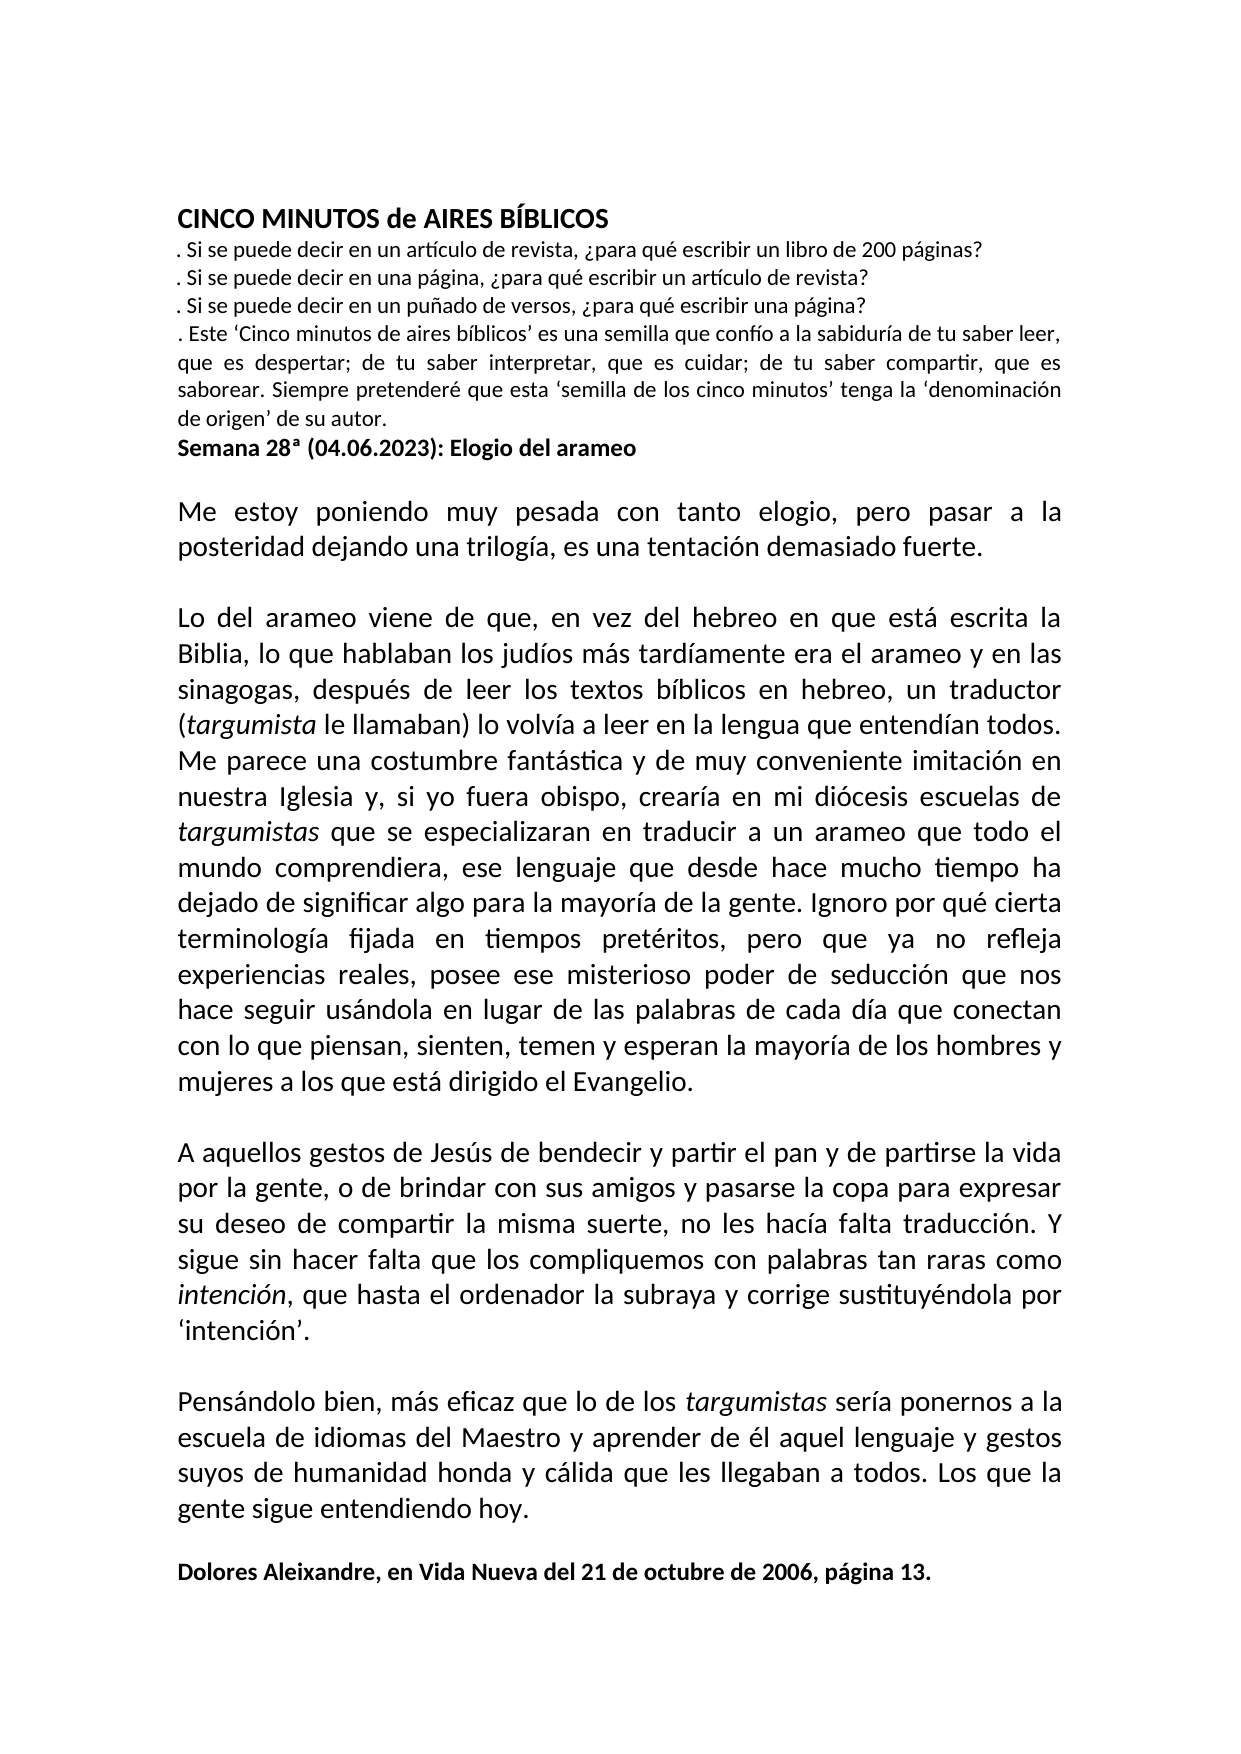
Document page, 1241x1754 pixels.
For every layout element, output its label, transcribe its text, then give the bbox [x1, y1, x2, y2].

text Pensándolo bien, más eficaz que lo de los targumistas sería ponernos a la escuela de idiomas del Maestro y aprender de él aquel lenguaje y gestos suyos de humanidad honda y cálida que les llegaban a todos. Los que la gente sigue entendiendo hoy. [177, 1383, 1063, 1526]
text Semana 28ª (04.06.2023): Elogio del arameo [177, 432, 1063, 462]
subtitle . Si se puede decir en una página, ¿para qué escribir un artículo de revista? [176, 263, 1063, 292]
text Dolores Aleixandre, en Vida Nueva del 21 de octubre de 2006, página 13. [177, 1556, 1063, 1587]
subtitle . Si se puede decir en un puñado de versos, ¿para qué escribir una página? [176, 292, 1063, 319]
text . Este ‘Cinco minutos de aires bíblicos’ es una semilla que confío a la sabiduría de tu saber leer, que es despertar; de tu saber interpretar, que es cuidar; de tu saber compartir, que es saborear. Siempre pretenderé que esta ‘semilla de los cinco minutos’ tenga la ‘denominación de origen’ de su autor. [177, 319, 1063, 432]
text Lo del arameo viene de que, en vez del hebreo en que está escrita la Biblia, lo que hablaban los judíos más tardíamente era el arameo y en las sinagogas, después de leer los textos bíblicos en hebreo, un traductor (targumista le llamaban) lo volvía a leer en la lengua que entendían todos. Me parece una costumbre fantástica y de muy conveniente imitación en nuestra Iglesia y, si yo fuera obispo, crearía en mi diócesis escuelas de targumistas que se especializaran en traducir a un arameo que todo el mundo comprendiera, ese lenguaje que desde hace mucho tiempo ha dejado de significar algo para la mayoría de la gente. Ignoro por qué cierta terminología fijada en tiempos pretéritos, pero que ya no refleja experiencias reales, posee ese misterioso poder de seducción que nos hace seguir usándola en lugar de las palabras de cada día que conectan con lo que piensan, sienten, temen y esperan la mayoría de los hombres y mujeres a los que está dirigido el Evangelio. [177, 599, 1063, 1098]
text A aquellos gestos de Jesús de bendecir y partir el pan y de partirse la vida por la gente, o de brindar con sus amigos y pasarse la copa para expresar su deseo de compartir la misma suerte, no les hacía falta traducción. Y sigue sin hacer falta que los compliquemos con palabras tan raras como intención, que hasta el ordenador la subraya y corrige sustituyéndola por ‘intención’. [177, 1134, 1063, 1348]
text Me estoy poniendo muy pesada con tanto elogio, pero pasar a la posteridad dejando una trilogía, es una tentación demasiado fuerte. [177, 493, 1063, 564]
subtitle . Si se puede decir en un artículo de revista, ¿para qué escribir un libro de 200 páginas? [176, 236, 1063, 263]
text CINCO MINUTOS de AIRES BÍBLICOS [177, 200, 1063, 236]
